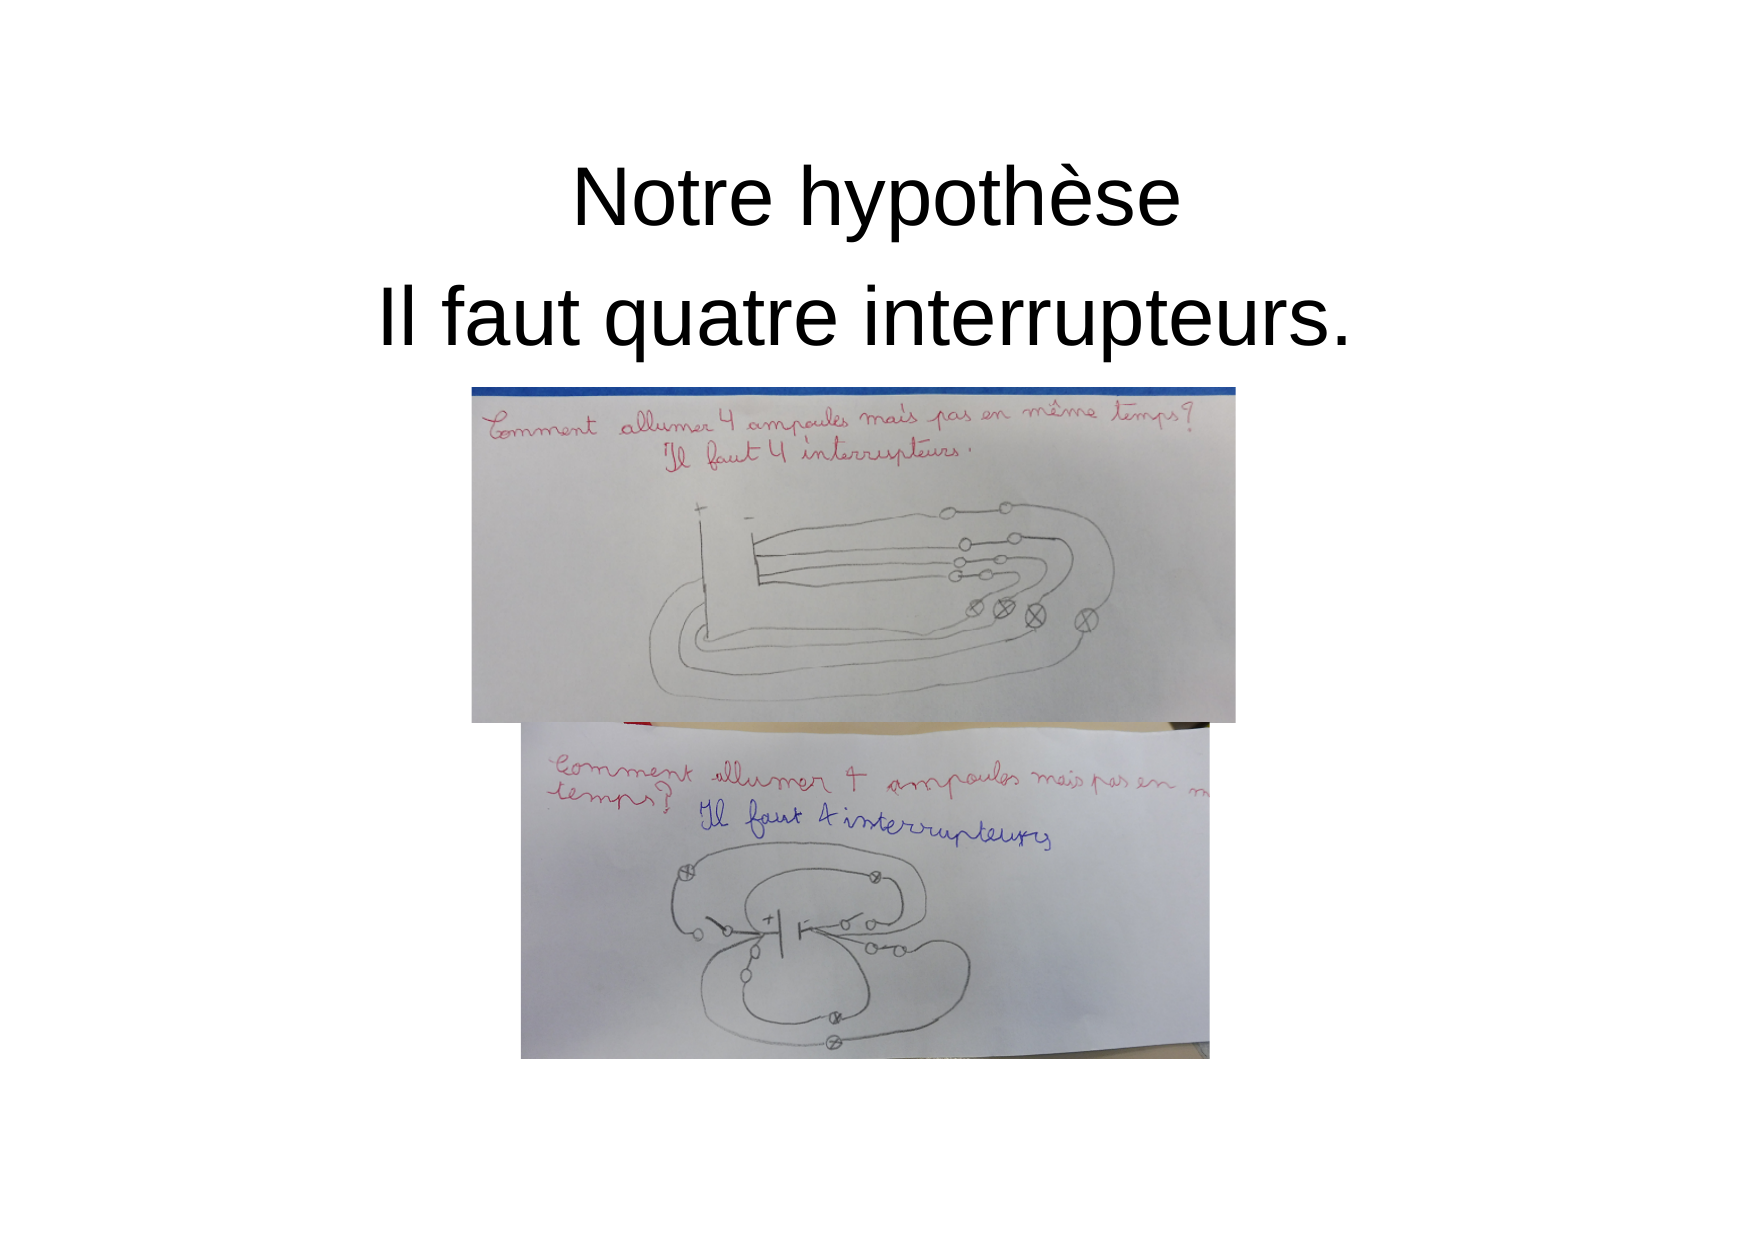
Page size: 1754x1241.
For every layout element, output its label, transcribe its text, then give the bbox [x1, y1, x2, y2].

table_header [136, 388, 471, 723]
table_header [1236, 388, 1594, 723]
table_cell [1210, 723, 1594, 1059]
text Notre hypothèse [148, 148, 1606, 243]
table_cell [136, 723, 520, 1059]
picture [471, 387, 1236, 1059]
text Il faut quatre interrupteurs. [148, 268, 1606, 363]
